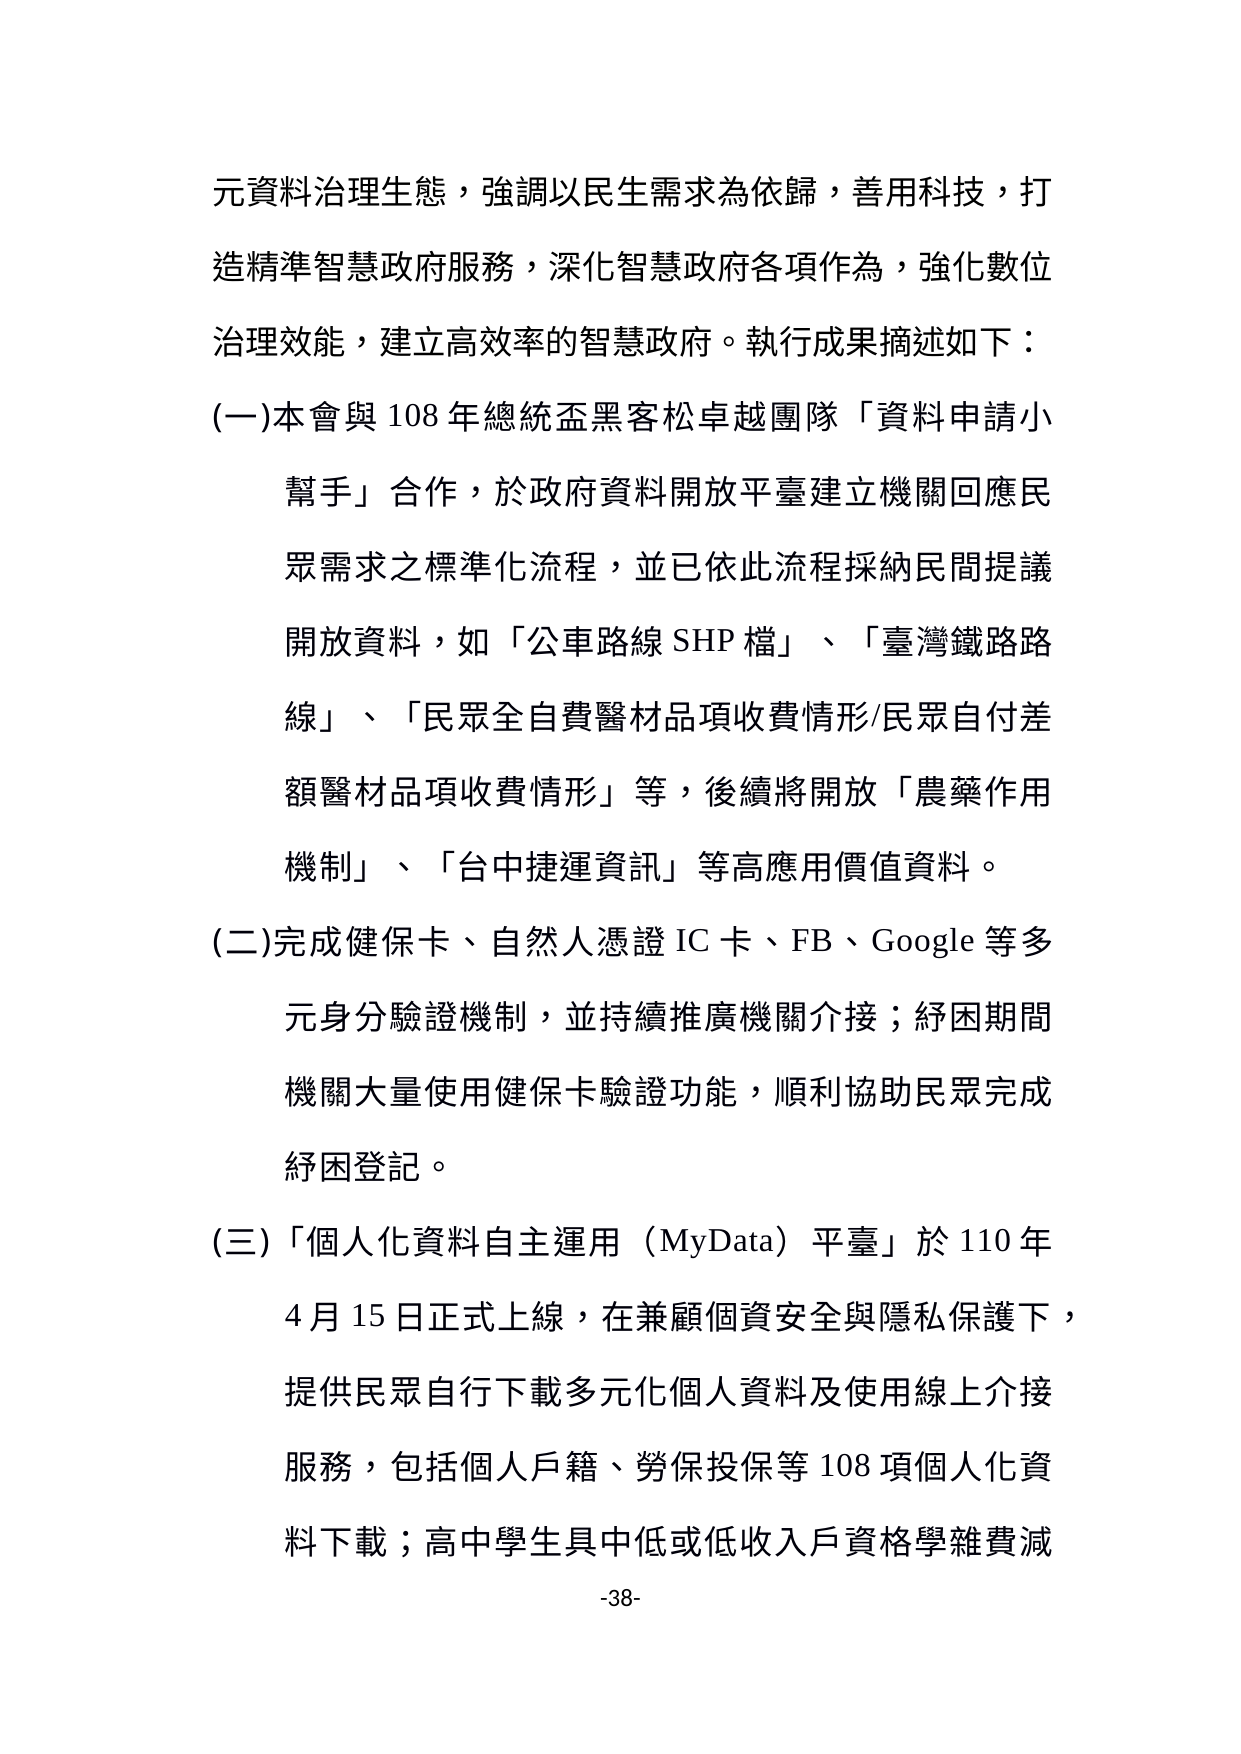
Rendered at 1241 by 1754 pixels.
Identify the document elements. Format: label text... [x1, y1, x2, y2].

text (一)本會與108年總統盃黑客松卓越團隊「資料申請小幫手」合作，於政府資料開放平臺建立機關回應民眾需求之標準化流程，並已依此流程採納民間提議開放資料，如「公車路線SHP檔」、「臺灣鐵路路線」、「民眾全自費醫材品項收費情形/民眾自付差額醫材品項收費情形」等，後續將開放「農藥作用機制」、「台中捷運資訊」等高應用價值資料。 [212, 377, 1053, 902]
text (二)完成健保卡、自然人憑證IC卡、FB、Google等多元身分驗證機制，並持續推廣機關介接；紓困期間機關大量使用健保卡驗證功能，順利協助民眾完成紓困登記。 [212, 902, 1053, 1202]
text (三)「個人化資料自主運用（MyData）平臺」於110年4月15日正式上線，在兼顧個資安全與隱私保護下，提供民眾自行下載多元化個人資料及使用線上介接服務，包括個人戶籍、勞保投保等108項個人化資料下載；高中學生具中低或低收入戶資格學雜費減免、租屋補貼、身障停車位證申請等210項線上服務；桃園市、花蓮縣、嘉義縣及澎湖縣等地方政府亦提供73項便民臨櫃核驗服務。 [212, 1202, 1053, 1577]
text 為把握數位科技衍生之國家發展機會及因應各種挑戰，本會110年起啟動「服務型智慧政府2.0推動計畫」，以民眾需求為出發點，在既有成果基礎上，加強資通安全、個資隱私保護及人才培育，厚植強韌政府數位基磐，積極推動政府開放資料制度及民眾資料自主應用機制，優化多元資料治理生態，強調以民生需求為依歸，善用科技，打造精準智慧政府服務，深化智慧政府各項作為，強化數位治理效能，建立高效率的智慧政府。執行成果摘述如下： [212, 152, 1053, 377]
